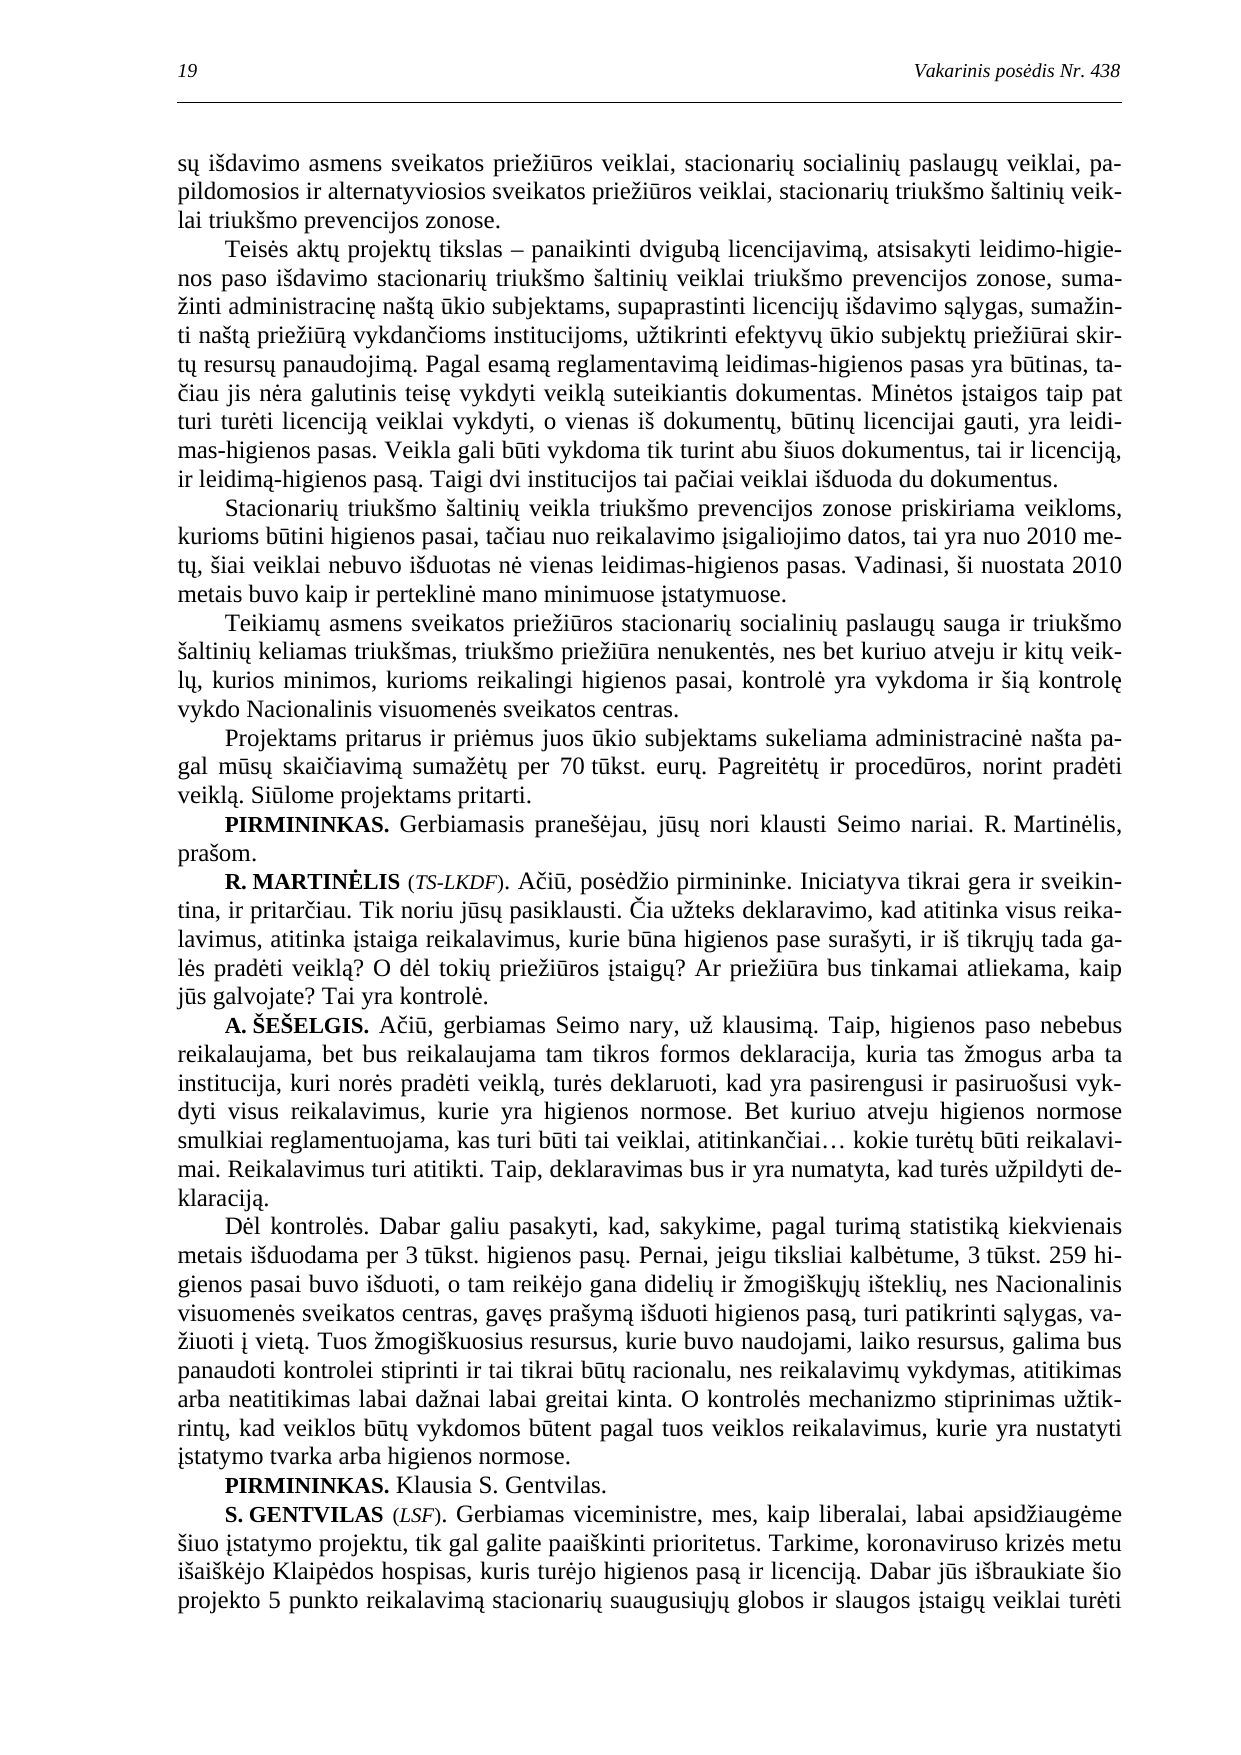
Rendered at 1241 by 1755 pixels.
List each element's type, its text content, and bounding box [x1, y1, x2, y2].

text Tei­kia­mų as­mens svei­ka­tos prie­žiū­ros sta­cio­na­rių so­cia­li­nių pa­slau­gų sau­ga ir triukš­mo šal­ti­nių ke­lia­mas triukš­mas, triukš­mo prie­žiū­ra ne­nu­ken­tės, nes bet ku­riuo at­ve­ju ir ki­tų veik­lų, ku­rios mi­ni­mos, ku­rioms rei­ka­lin­gi hi­gie­nos pa­sai, kon­tro­lė yra vyk­do­ma ir šią kon­tro­lę vyk­do Na­cio­na­li­nis vi­suo­me­nės svei­ka­tos cen­tras. [177, 608, 1122, 723]
text Pro­jek­tams pri­ta­rus ir pri­ėmus juos ūkio sub­jek­tams su­ke­lia­ma ad­mi­nist­ra­ci­nė naš­ta pa­gal mū­sų skai­čia­vi­mą su­ma­žė­tų per 70 tūkst. eu­rų. Pa­grei­tė­tų ir pro­ce­dū­ros, no­rint pra­dė­ti veik­lą. Siū­lo­me pro­jek­tams pri­tar­ti. [177, 723, 1122, 809]
text PIRMININKAS. Klau­sia S. Gent­vi­las. [177, 1470, 1122, 1499]
text PIRMININKAS. Ger­bia­ma­sis pra­ne­šė­jau, jū­sų no­ri klaus­ti Sei­mo na­riai. R. Mar­ti­nė­lis, pra­šom. [177, 809, 1122, 866]
text S. GENTVILAS (LSF). Ger­bia­mas vi­ce­mi­nist­re, mes, kaip li­be­ra­lai, la­bai ap­si­džiau­gė­me šiuo įsta­ty­mo pro­jek­tu, tik gal ga­li­te pa­aiš­kin­ti pri­ori­te­tus. Tar­ki­me, ko­ro­na­vi­ru­so kri­zės me­tu iš­aiš­kė­jo Klai­pė­dos hos­pi­sas, ku­ris tu­rė­jo hi­gie­nos pa­są ir li­cen­ci­ją. Da­bar jūs iš­brau­kia­te šio pro­jek­to 5 punk­to rei­ka­la­vi­mą sta­cio­na­rių su­au­gu­sių­jų glo­bos ir slau­gos įstai­gų veik­lai tu­rė­ti [177, 1499, 1122, 1614]
text A. ŠEŠELGIS. Ačiū, ger­bia­mas Sei­mo na­ry, už klau­si­mą. Taip, hi­gie­nos pa­so ne­be­bus rei­ka­lau­ja­ma, bet bus rei­ka­lau­ja­ma tam tik­ros for­mos de­kla­ra­ci­ja, ku­ria tas žmo­gus ar­ba ta ins­ti­tu­ci­ja, ku­ri no­rės pra­dė­ti veik­lą, tu­rės de­kla­ruo­ti, kad yra pa­si­ren­gu­si ir pa­si­ruo­šu­si vyk­dy­ti vi­sus rei­ka­la­vi­mus, ku­rie yra hi­gie­nos nor­mo­se. Bet ku­riuo at­ve­ju hi­gie­nos nor­mo­se smul­kiai reg­la­men­tuo­ja­ma, kas tu­ri bū­ti tai veik­lai, ati­tin­kan­čiai… ko­kie tu­rė­tų bū­ti rei­ka­la­vi­mai. Rei­ka­la­vi­mus tu­ri ati­tik­ti. Taip, de­kla­ra­vi­mas bus ir yra nu­ma­ty­ta, kad tu­rės už­pil­dy­ti de­kla­ra­ci­ją. [177, 1010, 1122, 1211]
text Dėl kon­tro­lės. Da­bar ga­liu pa­sa­ky­ti, kad, sa­ky­ki­me, pa­gal tu­ri­mą sta­tis­ti­ką kiek­vie­nais me­tais iš­duo­da­ma per 3 tūkst. hi­gie­nos pa­sų. Per­nai, jei­gu tiks­liai kal­bė­tu­me, 3 tūkst. 259 hi­gie­nos pa­sai bu­vo iš­duo­ti, o tam rei­kė­jo ga­na di­de­lių ir žmo­giš­kų­jų iš­tek­lių, nes Na­cio­na­li­nis vi­suo­me­nės svei­ka­tos cen­tras, ga­vęs pra­šy­mą iš­duo­ti hi­gie­nos pa­są, tu­ri pa­tik­rin­ti są­ly­gas, va­žiuo­ti į vie­tą. Tuos žmo­giš­kuo­sius re­sur­sus, ku­rie bu­vo nau­do­ja­mi, lai­ko re­sur­sus, ga­li­ma bus pa­nau­do­ti kon­tro­lei stip­ri­nti ir tai tik­rai bū­tų ra­cio­na­lu, nes rei­ka­la­vi­mų vyk­dy­mas, ati­ti­ki­mas ar­ba ne­ati­ti­ki­mas la­bai daž­nai la­bai grei­tai kin­ta. O kon­tro­lės me­cha­niz­mo stip­ri­ni­mas už­tik­rin­tų, kad veik­los bū­tų vyk­do­mos bū­tent pa­gal tuos veik­los rei­ka­la­vi­mus, ku­rie yra nu­sta­ty­ti įsta­ty­mo tvar­ka ar­ba hi­gie­nos nor­mo­se. [177, 1211, 1122, 1470]
text sų iš­da­vi­mo as­mens svei­ka­tos prie­žiū­ros veik­lai, sta­cio­na­rių so­cia­li­nių pa­slau­gų veik­lai, pa­pil­do­mo­sios ir al­ter­na­ty­vio­sios svei­ka­tos prie­žiū­ros veik­lai, sta­cio­na­rių triukš­mo šal­ti­nių veik­lai triukš­mo pre­ven­ci­jos zo­no­se. [177, 148, 1122, 234]
text R. MARTINĖLIS (TS-LKDF). Ačiū, po­sė­džio pir­mi­nin­ke. Ini­cia­ty­va tik­rai ge­ra ir svei­kin­ti­na, ir pri­tar­čiau. Tik no­riu jū­sų pa­si­klaus­ti. Čia už­teks de­kla­ra­vi­mo, kad ati­tin­ka vi­sus rei­ka­la­vi­mus, ati­tin­ka įstai­ga rei­ka­la­vi­mus, ku­rie bū­na hi­gie­nos pa­se su­ra­šy­ti, ir iš tik­rų­jų ta­da ga­lės pra­dė­ti veik­lą? O dėl to­kių prie­žiū­ros įstai­gų? Ar prie­žiū­ra bus tin­ka­mai at­lie­ka­ma, kaip jūs gal­vo­ja­te? Tai yra kon­tro­lė. [177, 866, 1122, 1010]
text Sta­cio­na­rių triukš­mo šal­ti­nių veik­la triukš­mo pre­ven­ci­jos zo­no­se pri­ski­ria­ma veik­loms, ku­rioms bū­ti­ni hi­gie­nos pa­sai, ta­čiau nuo rei­ka­la­vi­mo įsi­ga­lio­ji­mo da­tos, tai yra nuo 2010 me­tų, šiai veik­lai ne­bu­vo iš­duo­tas nė vie­nas lei­di­mas-hi­gie­nos pa­sas. Va­di­na­si, ši nuo­sta­ta 2010 me­tais bu­vo kaip ir per­tek­li­nė ma­no mi­ni­muo­se įsta­ty­muo­se. [177, 493, 1122, 608]
text Tei­sės ak­tų pro­jek­tų tiks­las – pa­nai­kin­ti dvi­gu­bą li­cen­ci­ja­vi­mą, at­si­sa­ky­ti lei­di­mo-hi­gie­nos pa­so iš­da­vi­mo sta­cio­na­rių triukš­mo šal­ti­nių veik­lai triukš­mo pre­ven­ci­jos zo­no­se, su­ma­žin­ti ad­mi­nist­ra­ci­nę naš­tą ūkio sub­jek­tams, su­pap­ras­tin­ti li­cen­ci­jų iš­da­vi­mo są­ly­gas, su­ma­žin­ti naš­tą prie­žiū­rą vyk­dan­čioms ins­ti­tu­ci­joms, už­tik­rin­ti efek­ty­vų ūkio sub­jek­tų prie­žiū­rai skir­tų re­sur­sų pa­nau­do­ji­mą. Pa­gal esa­mą reg­la­men­ta­vi­mą lei­di­mas-hi­gie­nos pa­sas yra bū­ti­nas, ta­čiau jis nė­ra ga­lu­ti­nis tei­sę vyk­dy­ti veik­lą su­tei­kian­tis do­ku­men­tas. Mi­nė­tos įstai­gos taip pat tu­ri tu­rė­ti li­cen­ci­ją veik­lai vyk­dy­ti, o vie­nas iš do­ku­men­tų, bū­ti­nų li­cen­ci­jai gau­ti, yra lei­di­mas-hi­gie­nos pa­sas. Veik­la ga­li bū­ti vyk­do­ma tik tu­rint abu šiuos do­ku­men­tus, tai ir li­cen­ci­ją, ir lei­di­mą-hi­gie­nos pa­są. Tai­gi dvi ins­ti­tu­ci­jos tai pa­čiai veik­lai iš­duo­da du do­ku­men­tus. [177, 234, 1122, 493]
